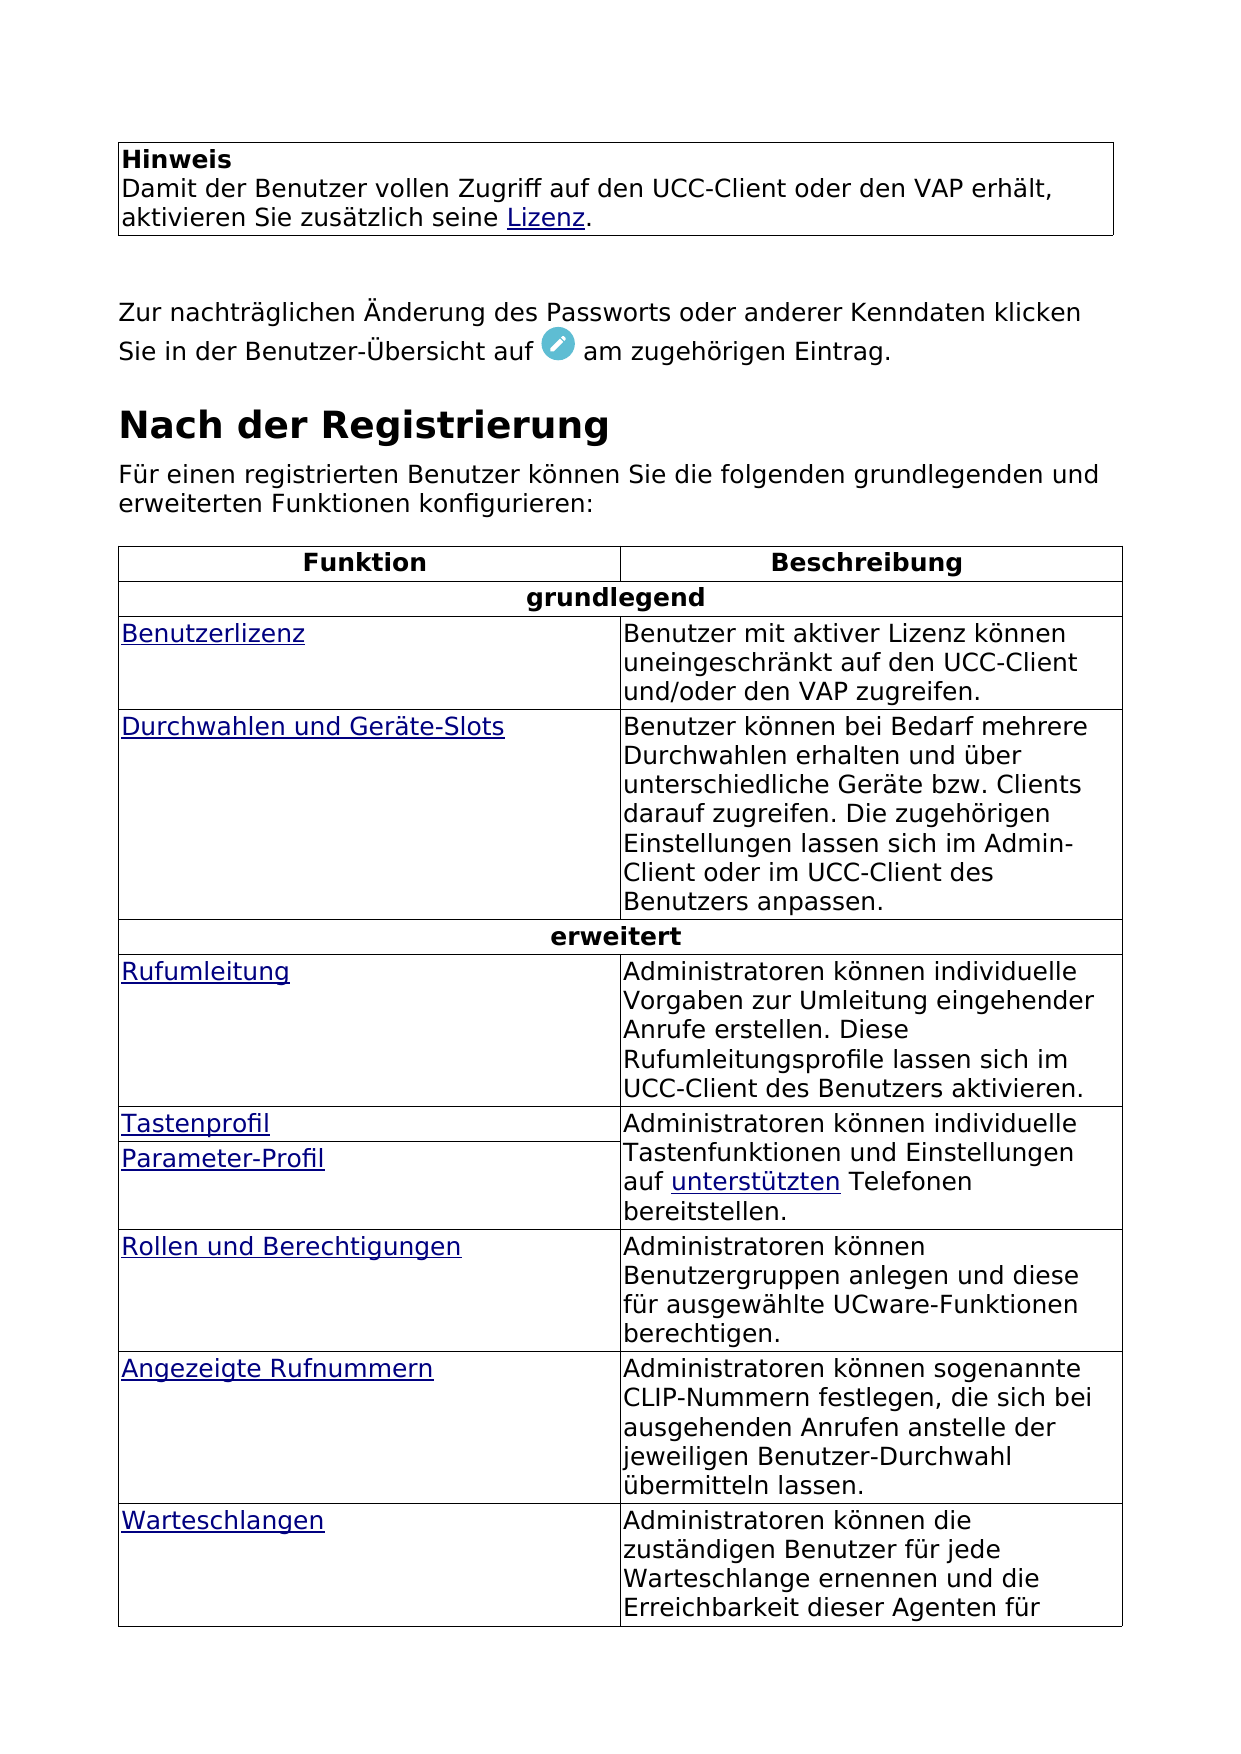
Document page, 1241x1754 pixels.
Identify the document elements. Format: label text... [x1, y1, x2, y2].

table_cell Rollen und Berechtigungen [119, 1230, 620, 1351]
text Für einen registrierten Benutzer können Sie die folgenden grundlegenden und erweiterten Funktionen konfigurieren: [118, 460, 1122, 518]
table_cell Administratoren können Benutzergruppen anlegen und diese für ausgewählte UCware-Funktionen berechtigen. [621, 1230, 1122, 1351]
table_cell Administratoren können die zuständigen Benutzer für jede Warteschlange ernennen und die Erreichbarkeit dieser Agenten für [621, 1504, 1122, 1626]
subtitle Nach der Registrierung [118, 404, 1122, 447]
table_cell Administratoren können individuelle Tastenfunktionen und Einstellungen auf unterstützten Telefonen bereitstellen. [621, 1107, 1122, 1229]
table_cell erweitert [119, 920, 1122, 954]
table_cell Rufumleitung [119, 955, 620, 1106]
table_header Beschreibung [621, 547, 1122, 581]
table_cell Angezeigte Rufnummern [119, 1352, 620, 1503]
table_header Hinweis Damit der Benutzer vollen Zugriff auf den UCC-Client oder den VAP erhält, aktivieren Sie zusätzlich seine Lizenz. [119, 143, 1113, 235]
table_cell Tastenprofil [119, 1107, 620, 1141]
table_cell grundlegend [119, 582, 1122, 616]
text Zur nachträglichen Änderung des Passworts oder anderer Kenndaten klicken Sie in der Benutzer-Übersicht auf am zugehörigen Eintrag. [118, 298, 1122, 366]
table_cell Warteschlangen [119, 1504, 620, 1626]
table_cell Parameter-Profil [119, 1142, 620, 1229]
table_cell Benutzer können bei Bedarf mehrere Durchwahlen erhalten und über unterschiedliche Geräte bzw. Clients darauf zugreifen. Die zugehörigen Einstellungen lassen sich im Admin-Client oder im UCC-Client des Benutzers anpassen. [621, 710, 1122, 919]
table_cell Administratoren können individuelle Vorgaben zur Umleitung eingehender Anrufe erstellen. Diese Rufumleitungsprofile lassen sich im UCC-Client des Benutzers aktivieren. [621, 955, 1122, 1106]
table_cell Benutzer mit aktiver Lizenz können uneingeschränkt auf den UCC-Client und/oder den VAP zugreifen. [621, 617, 1122, 709]
table_cell Benutzerlizenz [119, 617, 620, 709]
table_cell Administratoren können sogenannte CLIP-Nummern festlegen, die sich bei ausgehenden Anrufen anstelle der jeweiligen Benutzer-Durchwahl übermitteln lassen. [621, 1352, 1122, 1503]
table_cell Durchwahlen und Geräte-Slots [119, 710, 620, 919]
table_header Funktion [119, 547, 620, 581]
